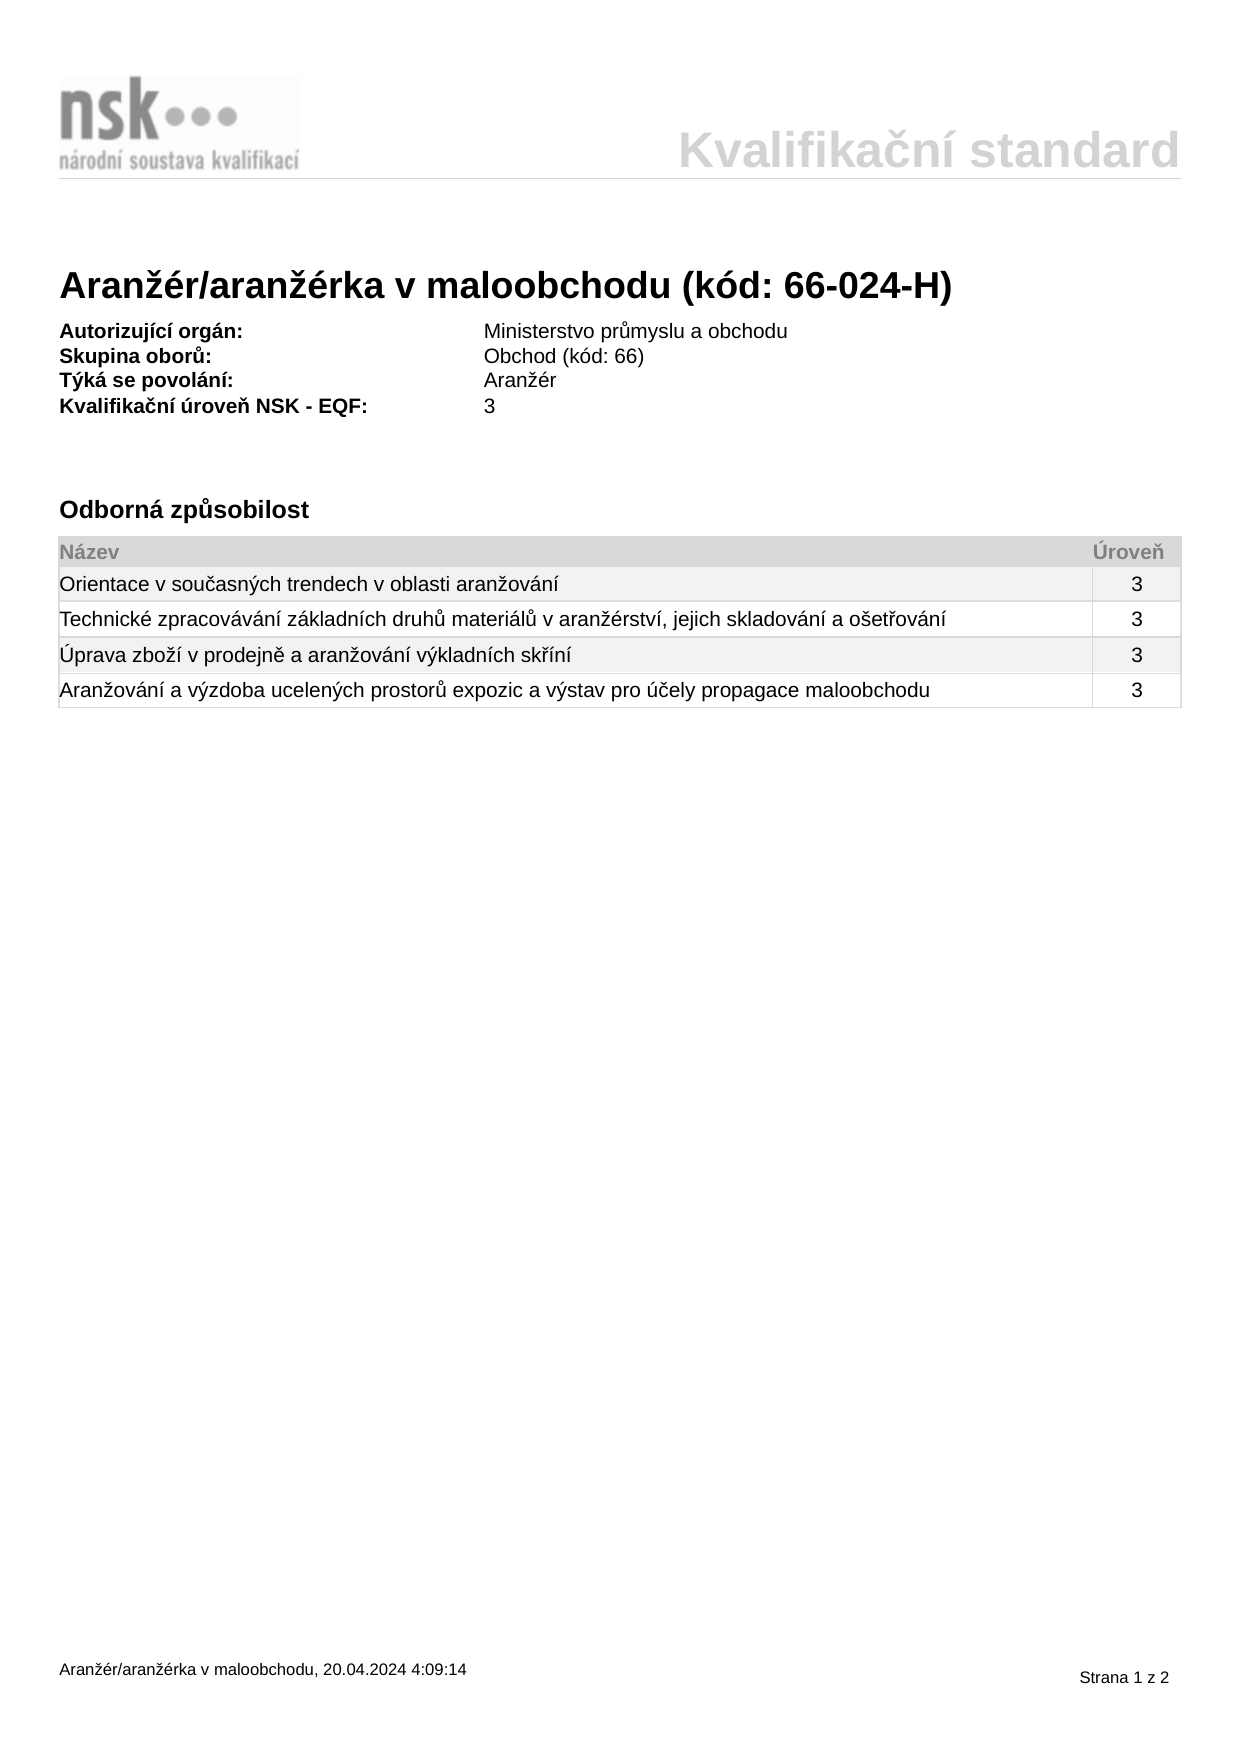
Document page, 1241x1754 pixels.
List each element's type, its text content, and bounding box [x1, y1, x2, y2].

table_cell [484, 172, 620, 178]
table_cell [1093, 1307, 1169, 1484]
table_cell [1169, 1659, 1181, 1695]
table_cell Odborná způsobilost [59, 489, 1181, 524]
table_cell [862, 708, 1093, 1007]
table_cell [1093, 524, 1169, 536]
table_cell Úprava zboží v prodejně a aranžování výkladních skříní [60, 638, 1092, 672]
table_cell Název [60, 537, 1092, 566]
table_cell [862, 1007, 1093, 1307]
table_cell [862, 418, 1093, 489]
table_cell [484, 307, 620, 319]
table_cell [1093, 418, 1169, 489]
table_cell [1169, 196, 1181, 224]
table_cell [1093, 1007, 1169, 1307]
table_cell [620, 196, 626, 224]
table_cell [620, 418, 626, 489]
table_cell [1169, 307, 1181, 319]
table_cell [1169, 1307, 1181, 1484]
table_cell Ministerstvo průmyslu a obchodu [484, 319, 1181, 344]
table_cell [626, 524, 862, 536]
table_cell Aranžér [484, 368, 1181, 393]
table_cell [59, 1307, 483, 1484]
table_cell [1093, 307, 1169, 319]
table_cell [1169, 418, 1181, 489]
table_cell [1169, 1484, 1181, 1659]
table_cell [1169, 708, 1181, 1007]
table_cell [862, 307, 1093, 319]
table_cell [484, 1484, 620, 1659]
table_cell Strana 1 z 2 [862, 1659, 1169, 1695]
table_cell Obchod (kód: 66) [484, 344, 1181, 368]
table_cell [484, 196, 620, 224]
table_cell [862, 196, 1093, 224]
table_cell [59, 172, 483, 178]
table_cell [1169, 1007, 1181, 1307]
table_cell [626, 307, 862, 319]
table_cell [626, 196, 862, 224]
table_cell [862, 524, 1093, 536]
table_cell [626, 1007, 862, 1307]
table_cell [59, 418, 483, 489]
table_cell [484, 708, 620, 1007]
table_cell [484, 524, 620, 536]
table_cell Úroveň [1093, 537, 1180, 566]
table_cell [59, 179, 1181, 196]
table_cell [1093, 1484, 1169, 1659]
table_cell [626, 1307, 862, 1484]
table_cell 3 [484, 394, 1181, 417]
table_cell [59, 708, 483, 1007]
table_cell Technické zpracovávání základních druhů materiálů v aranžérství, jejich skladování a ošetřování [60, 602, 1092, 636]
table_cell [1169, 524, 1181, 536]
table_cell [620, 1484, 626, 1659]
table_cell Skupina oborů: [59, 344, 483, 368]
table_cell [59, 524, 483, 536]
table_cell [620, 1007, 626, 1307]
table_cell [620, 524, 626, 536]
table_cell Orientace v současných trendech v oblasti aranžování [60, 567, 1092, 600]
table_cell [59, 1007, 483, 1307]
table_cell [59, 307, 483, 319]
table_cell [59, 196, 483, 224]
table_cell Aranžér/aranžérka v maloobchodu (kód: 66-024-H) [59, 224, 1181, 307]
table_cell [862, 1307, 1093, 1484]
table_cell Kvalifikační úroveň NSK - EQF: [59, 394, 483, 417]
table_cell 3 [1093, 674, 1180, 707]
table_cell [862, 1484, 1093, 1659]
table_cell [59, 1484, 483, 1659]
table_cell 3 [1093, 567, 1180, 600]
picture [58, 59, 621, 172]
table_cell 3 [1093, 602, 1180, 636]
table_cell [620, 708, 626, 1007]
table_cell [1093, 196, 1169, 224]
table_header [621, 59, 626, 172]
table_cell [620, 1307, 626, 1484]
table_cell Aranžér/aranžérka v maloobchodu, 20.04.2024 4:09:14 [59, 1659, 862, 1695]
table_cell [626, 708, 862, 1007]
table_cell [620, 307, 626, 319]
table_cell Autorizující orgán: [59, 319, 483, 343]
table_cell [484, 1007, 620, 1307]
table_cell [484, 1307, 620, 1484]
table_cell [1093, 708, 1169, 1007]
table_cell Aranžování a výzdoba ucelených prostorů expozic a výstav pro účely propagace maloobchodu [60, 674, 1092, 707]
table_header Kvalifikační standard [626, 59, 1181, 178]
table_cell [626, 418, 862, 489]
table_cell [484, 418, 620, 489]
table_cell Týká se povolání: [59, 368, 483, 392]
table_cell 3 [1093, 638, 1180, 672]
table_cell [626, 1484, 862, 1659]
